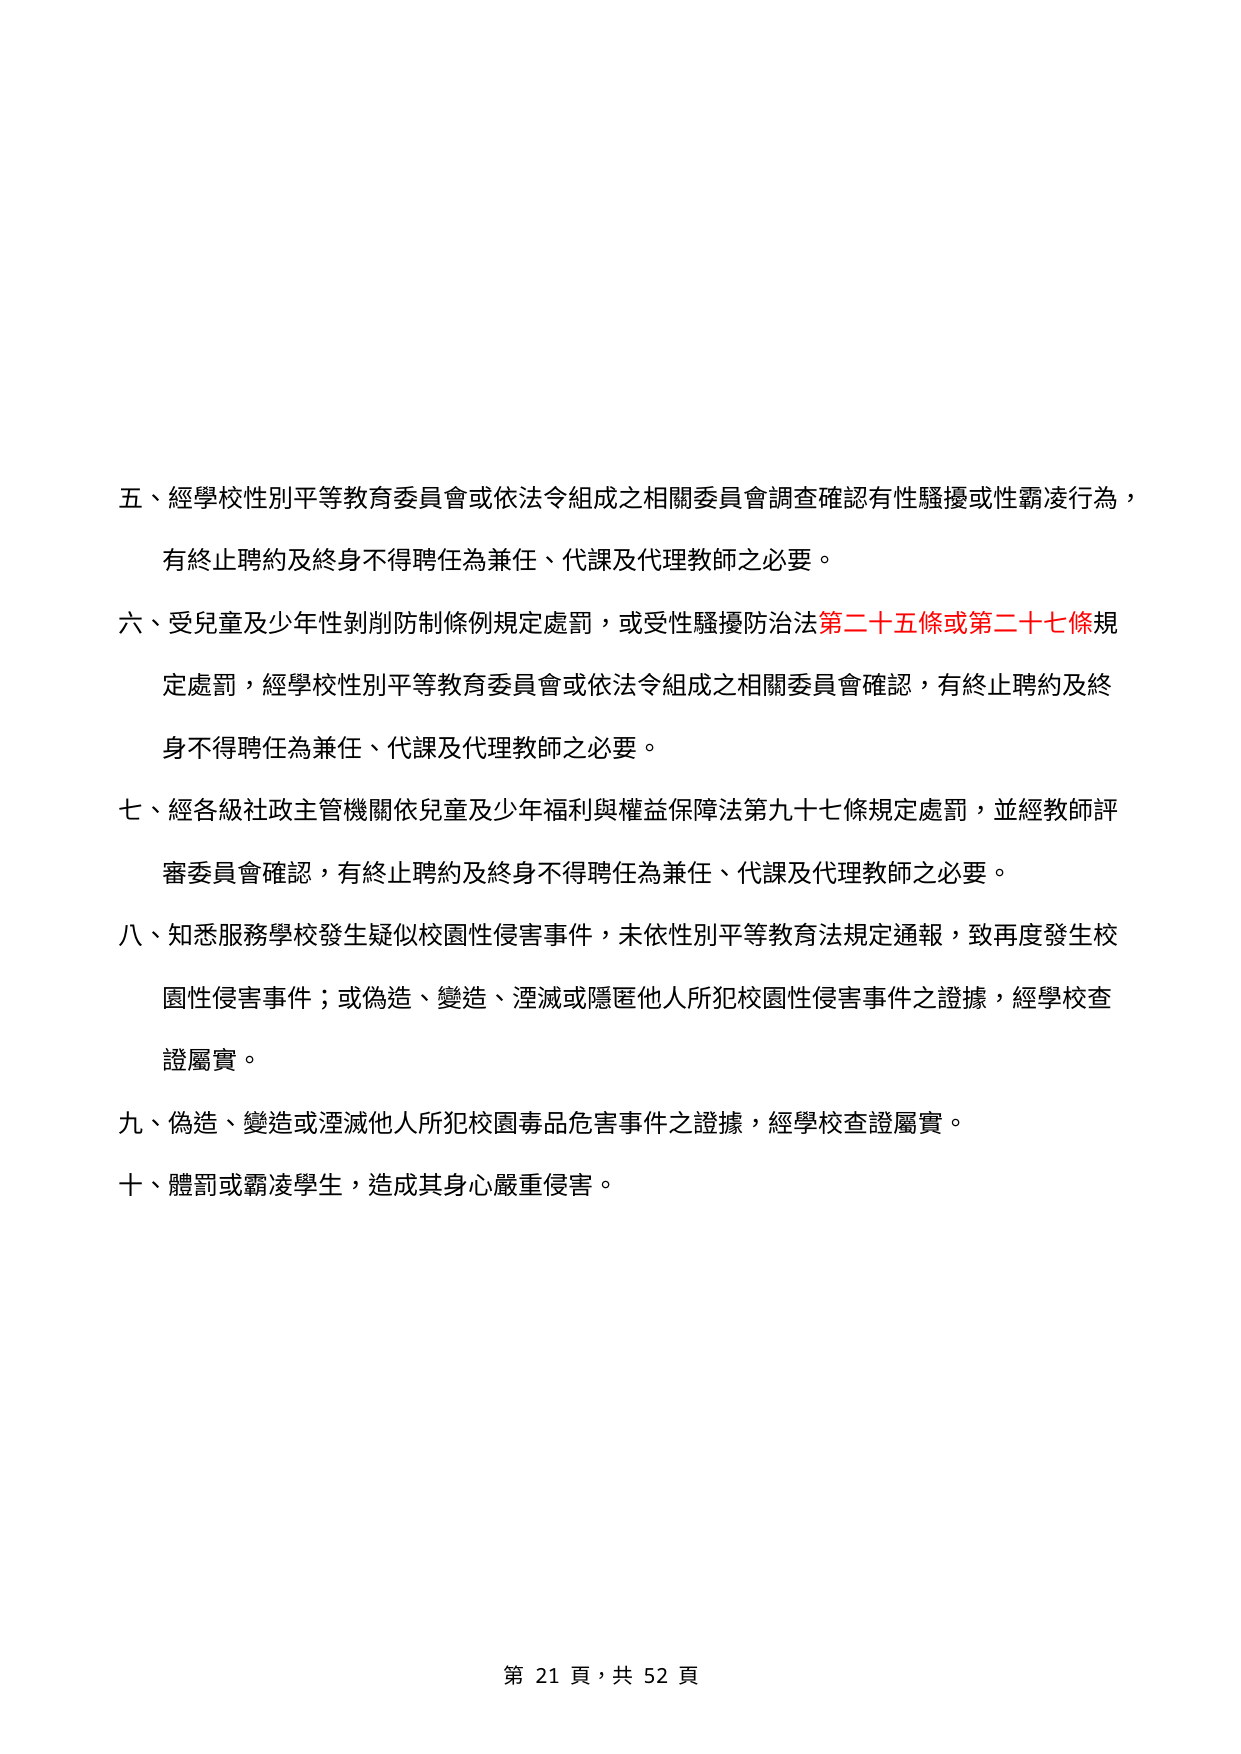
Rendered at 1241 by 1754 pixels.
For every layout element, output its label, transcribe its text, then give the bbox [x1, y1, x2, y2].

text 六、受兒童及少年性剝削防制條例規定處罰，或受性騷擾防治法第二十五條或第二十七條規定處罰，經學校性別平等教育委員會或依法令組成之相關委員會確認，有終止聘約及終身不得聘任為兼任、代課及代理教師之必要。 [118, 580, 1122, 767]
text 七、經各級社政主管機關依兒童及少年福利與權益保障法第九十七條規定處罰，並經教師評審委員會確認，有終止聘約及終身不得聘任為兼任、代課及代理教師之必要。 [118, 767, 1122, 892]
text 九、偽造、變造或湮滅他人所犯校園毒品危害事件之證據，經學校查證屬實。 [118, 1080, 1122, 1142]
text 十、體罰或霸凌學生，造成其身心嚴重侵害。 [118, 1142, 1122, 1205]
text 八、知悉服務學校發生疑似校園性侵害事件，未依性別平等教育法規定通報，致再度發生校園性侵害事件；或偽造、變造、湮滅或隱匿他人所犯校園性侵害事件之證據，經學校查證屬實。 [118, 892, 1122, 1080]
text 五、經學校性別平等教育委員會或依法令組成之相關委員會調查確認有性騷擾或性霸凌行為，有終止聘約及終身不得聘任為兼任、代課及代理教師之必要。 [118, 455, 1122, 580]
